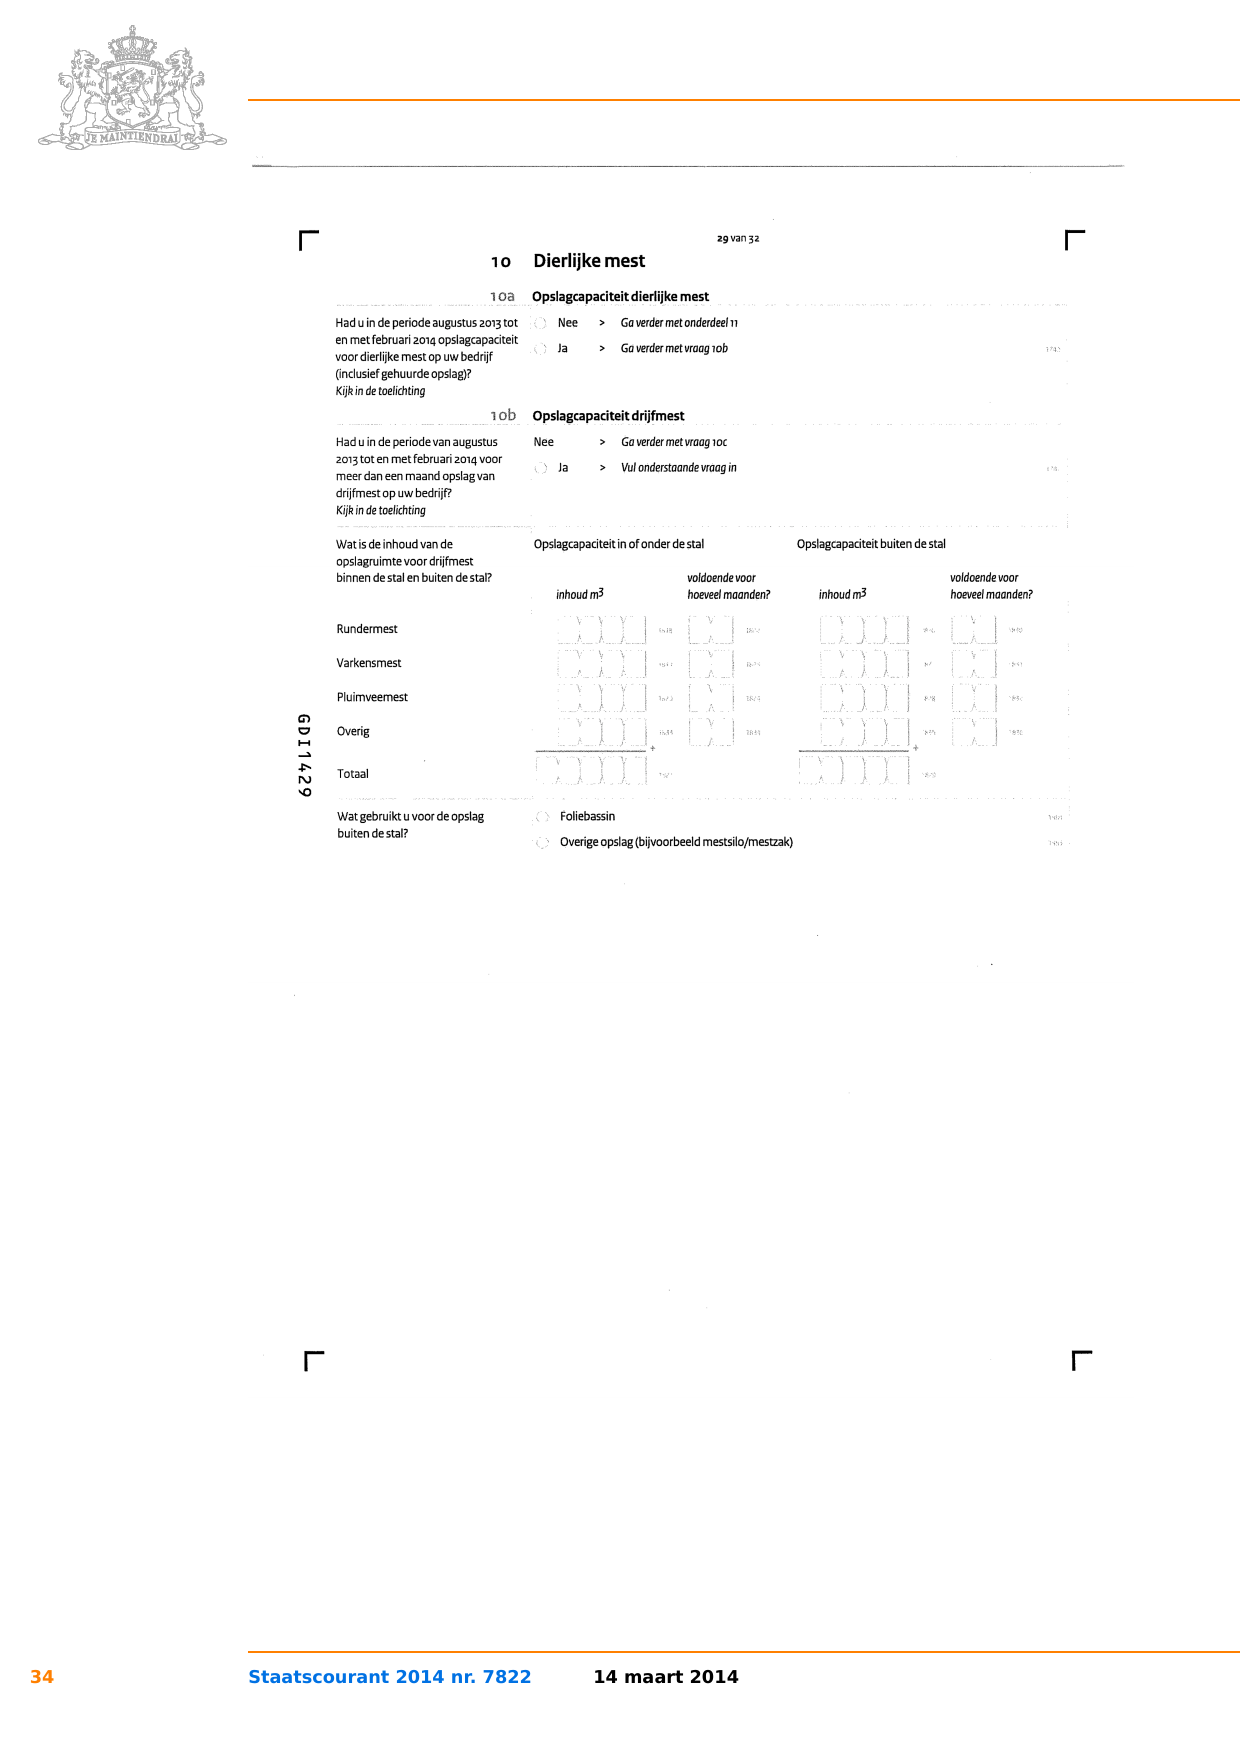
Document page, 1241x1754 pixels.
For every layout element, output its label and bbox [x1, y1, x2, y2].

picture [38, 25, 227, 150]
picture [248, 151, 1134, 1398]
